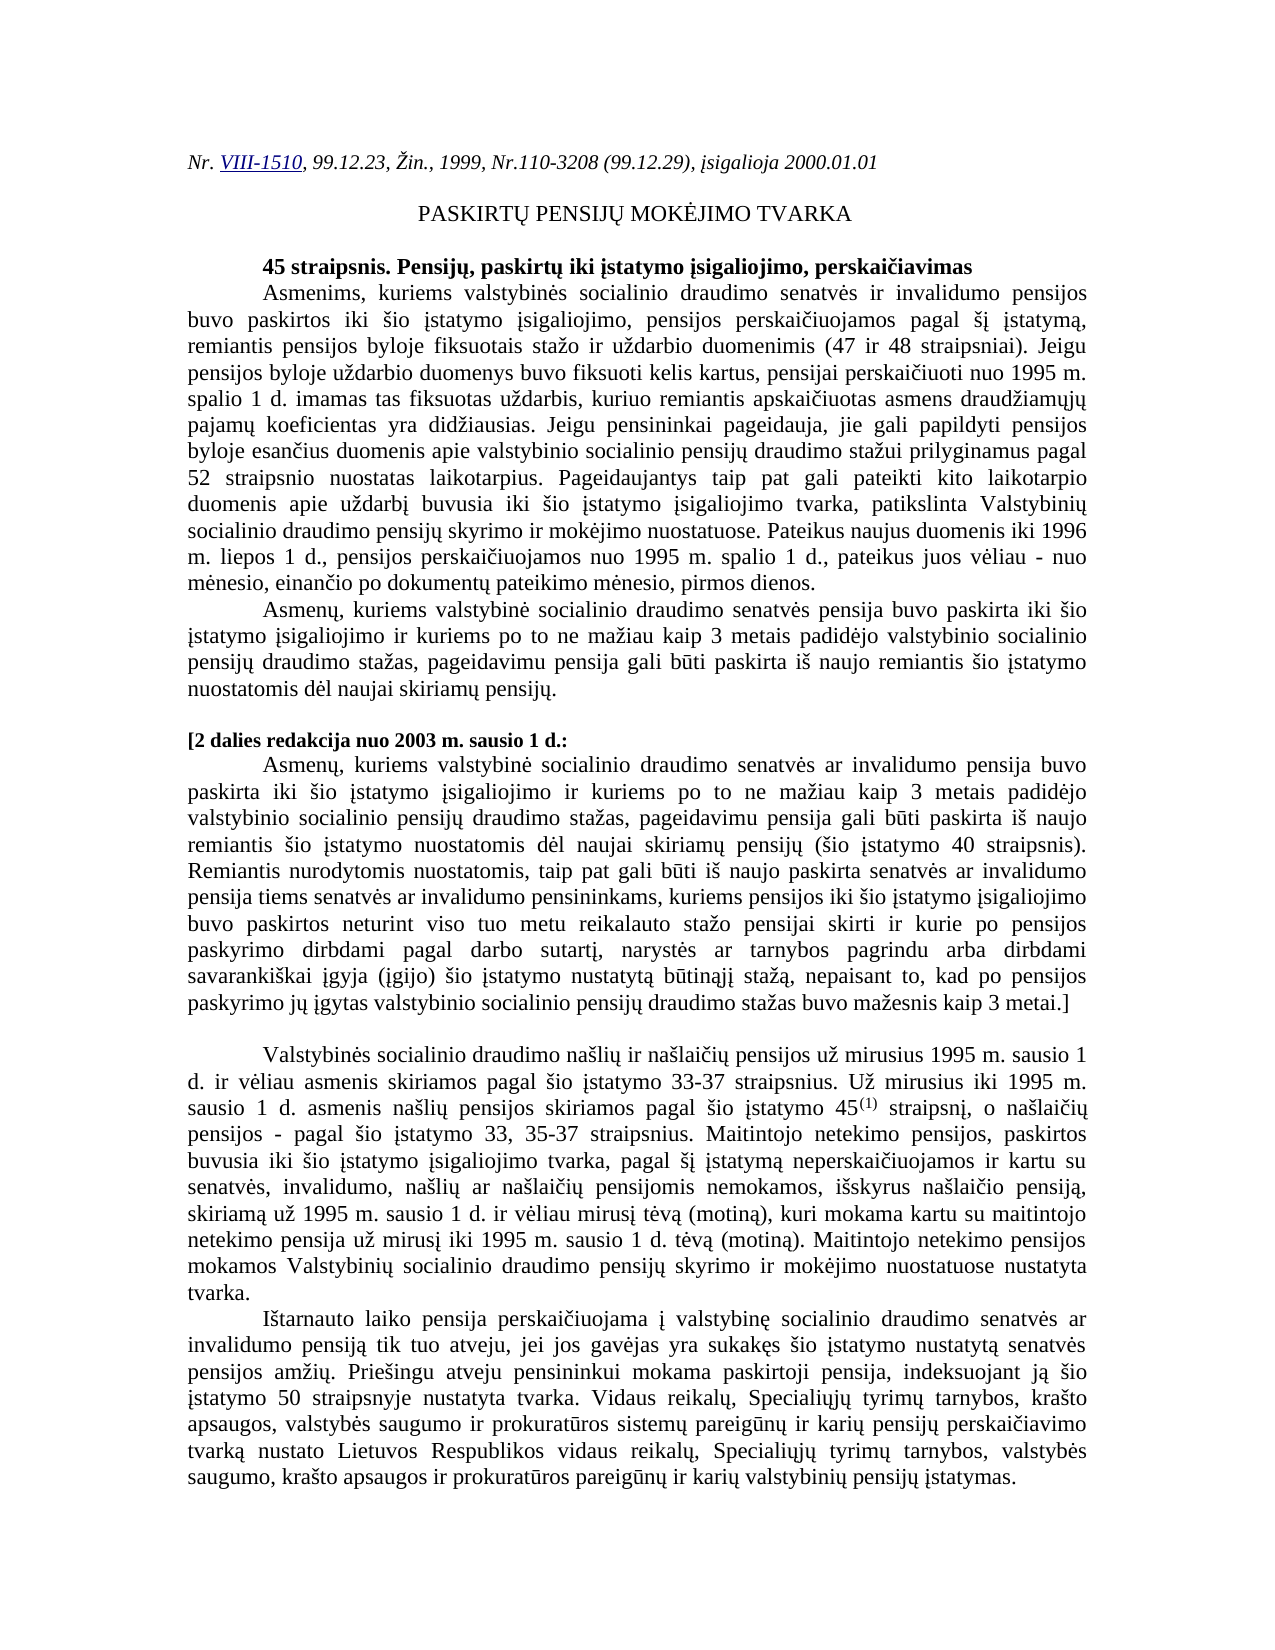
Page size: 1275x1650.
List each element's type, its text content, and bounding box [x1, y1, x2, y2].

text Valstybinės socialinio draudimo našlių ir našlaičių pensijos už mirusius 1995 m. sausio 1 d. ir vėliau asmenis skiriamos pagal šio įstatymo 33-37 straipsnius. Už mirusius iki 1995 m. sausio 1 d. asmenis našlių pensijos skiriamos pagal šio įstatymo 45(1) straipsnį, o našlaičių pensijos - pagal šio įstatymo 33, 35-37 straipsnius. Maitintojo netekimo pensijos, paskirtos buvusia iki šio įstatymo įsigaliojimo tvarka, pagal šį įstatymą neperskaičiuojamos ir kartu su senatvės, invalidumo, našlių ar našlaičių pensijomis nemokamos, išskyrus našlaičio pensiją, skiriamą už 1995 m. sausio 1 d. ir vėliau mirusį tėvą (motiną), kuri mokama kartu su maitintojo netekimo pensija už mirusį iki 1995 m. sausio 1 d. tėvą (motiną). Maitintojo netekimo pensijos mokamos Valstybinių socialinio draudimo pensijų skyrimo ir mokėjimo nuostatuose nustatyta tvarka. [187, 1041, 1088, 1305]
text Ištarnauto laiko pensija perskaičiuojama į valstybinę socialinio draudimo senatvės ar invalidumo pensiją tik tuo atveju, jei jos gavėjas yra sukakęs šio įstatymo nustatytą senatvės pensijos amžių. Priešingu atveju pensininkui mokama paskirtoji pensija, indeksuojant ją šio įstatymo 50 straipsnyje nustatyta tvarka. Vidaus reikalų, Specialiųjų tyrimų tarnybos, krašto apsaugos, valstybės saugumo ir prokuratūros sistemų pareigūnų ir karių pensijų perskaičiavimo tvarką nustato Lietuvos Respublikos vidaus reikalų, Specialiųjų tyrimų tarnybos, valstybės saugumo, krašto apsaugos ir prokuratūros pareigūnų ir karių valstybinių pensijų įstatymas. [187, 1305, 1088, 1489]
text PASKIRTŲ PENSIJŲ MOKĖJIMO TVARKA [187, 200, 1088, 227]
text Asmenims, kuriems valstybinės socialinio draudimo senatvės ir invalidumo pensijos buvo paskirtos iki šio įstatymo įsigaliojimo, pensijos perskaičiuojamos pagal šį įstatymą, remiantis pensijos byloje fiksuotais stažo ir uždarbio duomenimis (47 ir 48 straipsniai). Jeigu pensijos byloje uždarbio duomenys buvo fiksuoti kelis kartus, pensijai perskaičiuoti nuo 1995 m. spalio 1 d. imamas tas fiksuotas uždarbis, kuriuo remiantis apskaičiuotas asmens draudžiamųjų pajamų koeficientas yra didžiausias. Jeigu pensininkai pageidauja, jie gali papildyti pensijos byloje esančius duomenis apie valstybinio socialinio pensijų draudimo stažui prilyginamus pagal 52 straipsnio nuostatas laikotarpius. Pageidaujantys taip pat gali pateikti kito laikotarpio duomenis apie uždarbį buvusia iki šio įstatymo įsigaliojimo tvarka, patikslinta Valstybinių socialinio draudimo pensijų skyrimo ir mokėjimo nuostatuose. Pateikus naujus duomenis iki 1996 m. liepos 1 d., pensijos perskaičiuojamos nuo 1995 m. spalio 1 d., pateikus juos vėliau - nuo mėnesio, einančio po dokumentų pateikimo mėnesio, pirmos dienos. [187, 279, 1088, 596]
text [2 dalies redakcija nuo 2003 m. sausio 1 d.: [187, 727, 1088, 752]
text Asmenų, kuriems valstybinė socialinio draudimo senatvės ar invalidumo pensija buvo paskirta iki šio įstatymo įsigaliojimo ir kuriems po to ne mažiau kaip 3 metais padidėjo valstybinio socialinio pensijų draudimo stažas, pageidavimu pensija gali būti paskirta iš naujo remiantis šio įstatymo nuostatomis dėl naujai skiriamų pensijų (šio įstatymo 40 straipsnis). Remiantis nurodytomis nuostatomis, taip pat gali būti iš naujo paskirta senatvės ar invalidumo pensija tiems senatvės ar invalidumo pensininkams, kuriems pensijos iki šio įstatymo įsigaliojimo buvo paskirtos neturint viso tuo metu reikalauto stažo pensijai skirti ir kurie po pensijos paskyrimo dirbdami pagal darbo sutartį, narystės ar tarnybos pagrindu arba dirbdami savarankiškai įgyja (įgijo) šio įstatymo nustatytą būtinąjį stažą, nepaisant to, kad po pensijos paskyrimo jų įgytas valstybinio socialinio pensijų draudimo stažas buvo mažesnis kaip 3 metai.] [187, 752, 1088, 1015]
text Nr. VIII-1510, 99.12.23, Žin., 1999, Nr.110-3208 (99.12.29), įsigalioja 2000.01.01 [187, 150, 1088, 174]
text 45 straipsnis. Pensijų, paskirtų iki įstatymo įsigaliojimo, perskaičiavimas [187, 253, 1088, 279]
text Asmenų, kuriems valstybinė socialinio draudimo senatvės pensija buvo paskirta iki šio įstatymo įsigaliojimo ir kuriems po to ne mažiau kaip 3 metais padidėjo valstybinio socialinio pensijų draudimo stažas, pageidavimu pensija gali būti paskirta iš naujo remiantis šio įstatymo nuostatomis dėl naujai skiriamų pensijų. [187, 596, 1088, 701]
